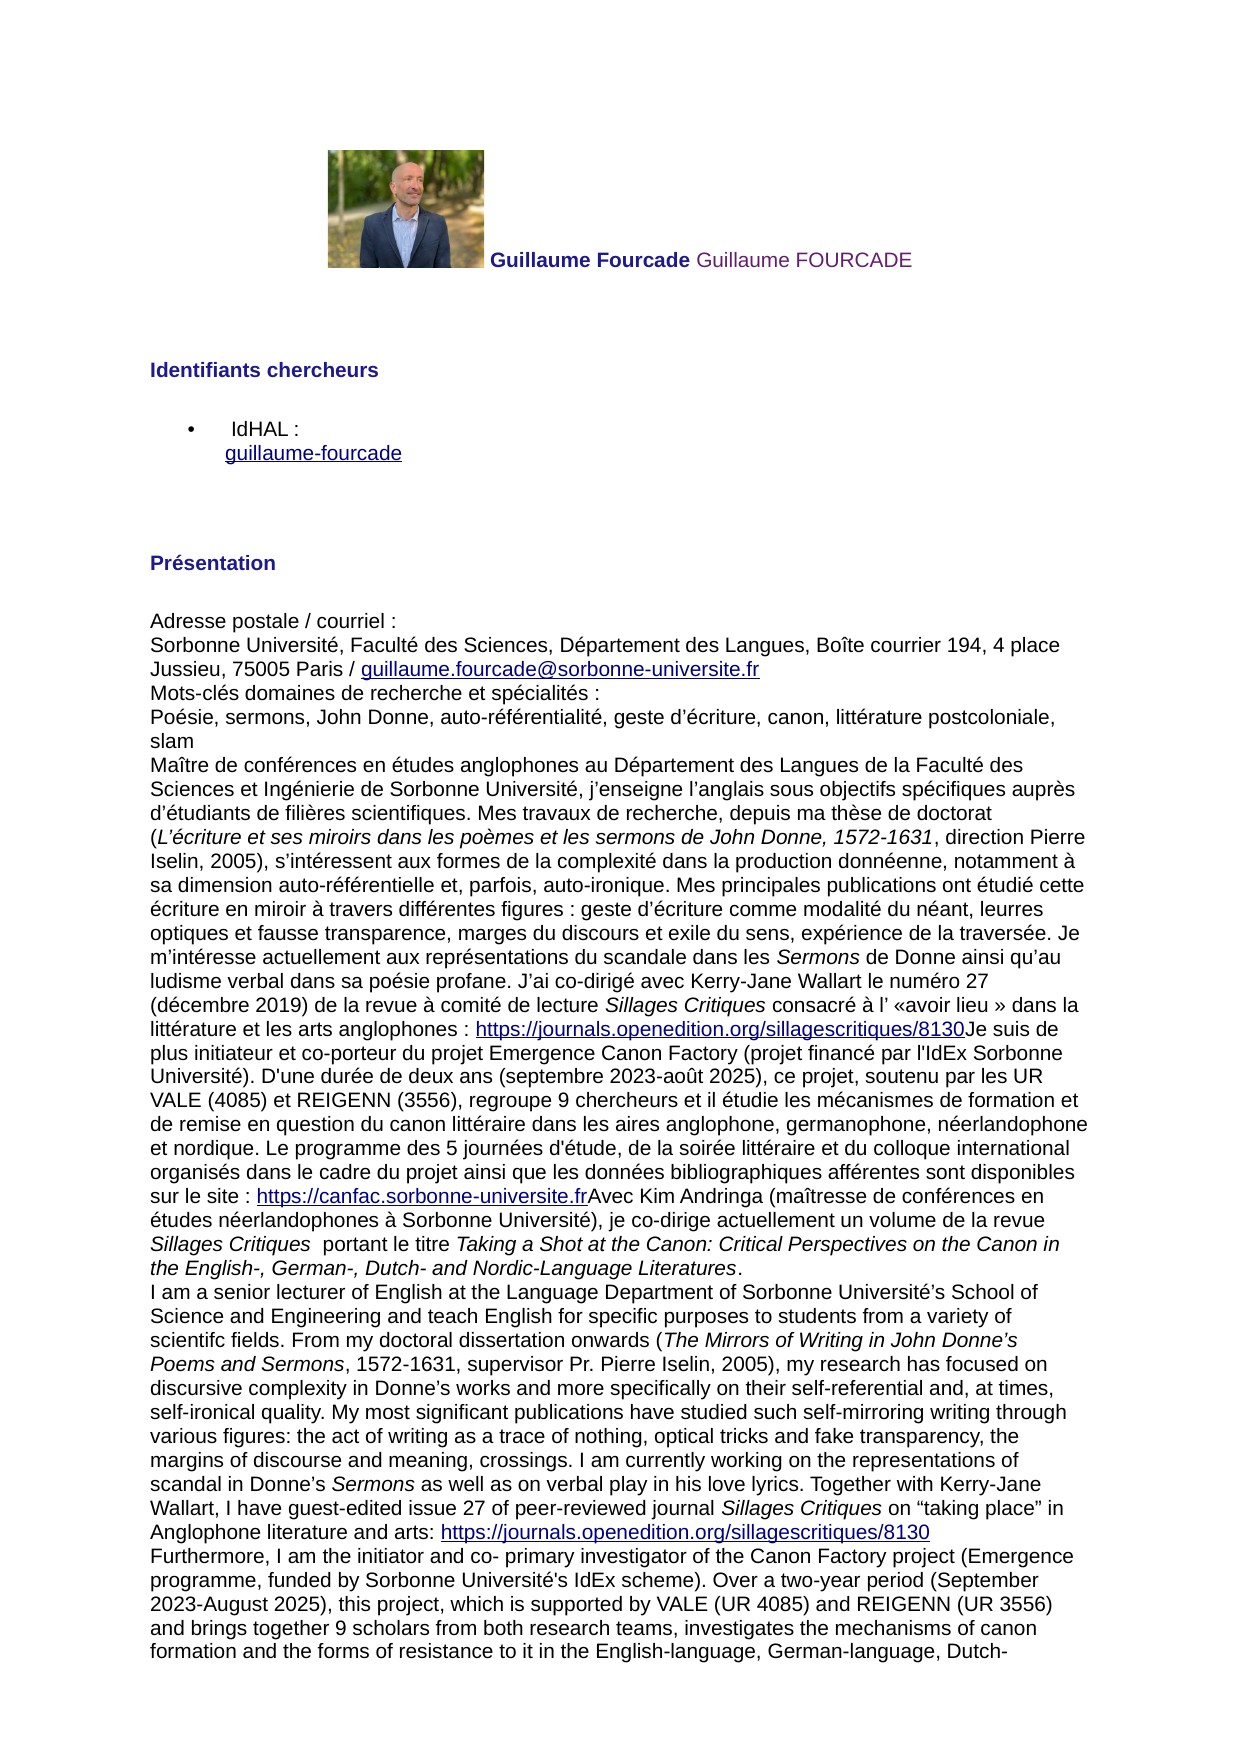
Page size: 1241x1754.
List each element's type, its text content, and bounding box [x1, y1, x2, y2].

subtitle I am a senior lecturer of English at the Language Department of Sorbonne Université’s School of Science and Engineering and teach English for specific purposes to students from a variety of scientifc fields. From my doctoral dissertation onwards (The Mirrors of Writing in John Donne’s Poems and Sermons, 1572-1631, supervisor Pr. Pierre Iselin, 2005), my research has focused on discursive complexity in Donne’s works and more specifically on their self-referential and, at times, self-ironical quality. My most significant publications have studied such self-mirroring writing through various figures: the act of writing as a trace of nothing, optical tricks and fake transparency, the margins of discourse and meaning, crossings. I am currently working on the representations of scandal in Donne’s Sermons as well as on verbal play in his love lyrics. Together with Kerry-Jane Wallart, I have guest-edited issue 27 of peer-reviewed journal Sillages Critiques on “taking place” in Anglophone literature and arts: https://journals.openedition.org/sillagescritiques/8130 [150, 1280, 1090, 1543]
subtitle Furthermore, I am the initiator and co- primary investigator of the Canon Factory project (Emergence programme, funded by Sorbonne Université's IdEx scheme). Over a two-year period (September 2023-August 2025), this project, which is supported by VALE (UR 4085) and REIGENN (UR 3556) and brings together 9 scholars from both research teams, investigates the mechanisms of canon formation and the forms of resistance to it in the English-language, German-language, Dutch- [150, 1543, 1090, 1663]
text Poésie, sermons, John Donne, auto-référentialité, geste d’écriture, canon, littérature postcoloniale, slam [150, 705, 1090, 753]
subtitle Guillaume Fourcade Guillaume FOURCADE [150, 150, 1090, 272]
subtitle Mots-clés domaines de recherche et spécialités : [150, 681, 1090, 705]
subtitle Adresse postale / courriel : [150, 609, 1090, 633]
list guillaume-fourcade [187, 440, 1090, 464]
picture [327, 150, 485, 268]
text Maître de conférences en études anglophones au Département des Langues de la Faculté des Sciences et Ingénierie de Sorbonne Université, j’enseigne l’anglais sous objectifs spécifiques auprès d’étudiants de filières scientifiques. Mes travaux de recherche, depuis ma thèse de doctorat (L’écriture et ses miroirs dans les poèmes et les sermons de John Donne, 1572-1631, direction Pierre Iselin, 2005), s’intéressent aux formes de la complexité dans la production donnéenne, notamment à sa dimension auto-référentielle et, parfois, auto-ironique. Mes principales publications ont étudié cette écriture en miroir à travers différentes figures : geste d’écriture comme modalité du néant, leurres optiques et fausse transparence, marges du discours et exile du sens, expérience de la traversée. Je m’intéresse actuellement aux représentations du scandale dans les Sermons de Donne ainsi qu’au ludisme verbal dans sa poésie profane. J’ai co-dirigé avec Kerry-Jane Wallart le numéro 27 (décembre 2019) de la revue à comité de lecture Sillages Critiques consacré à l’ «avoir lieu » dans la littérature et les arts anglophones : https://journals.openedition.org/sillagescritiques/8130Je suis de plus initiateur et co-porteur du projet Emergence Canon Factory (projet financé par l'IdEx Sorbonne Université). D'une durée de deux ans (septembre 2023-août 2025), ce projet, soutenu par les UR VALE (4085) et REIGENN (3556), regroupe 9 chercheurs et il étudie les mécanismes de formation et de remise en question du canon littéraire dans les aires anglophone, germanophone, néerlandophone et nordique. Le programme des 5 journées d'étude, de la soirée littéraire et du colloque international organisés dans le cadre du projet ainsi que les données bibliographiques afférentes sont disponibles sur le site : https://canfac.sorbonne-universite.frAvec Kim Andringa (maîtresse de conférences en études néerlandophones à Sorbonne Université), je co-dirige actuellement un volume de la revue Sillages Critiques portant le titre Taking a Shot at the Canon: Critical Perspectives on the Canon in the English-, German-, Dutch- and Nordic-Language Literatures. [150, 753, 1090, 1280]
list IdHAL : [187, 416, 1090, 440]
text Sorbonne Université, Faculté des Sciences, Département des Langues, Boîte courrier 194, 4 place Jussieu, 75005 Paris / guillaume.fourcade@sorbonne-universite.fr [150, 633, 1090, 681]
subtitle Présentation [150, 551, 1090, 575]
subtitle Identifiants chercheurs [150, 358, 1090, 382]
